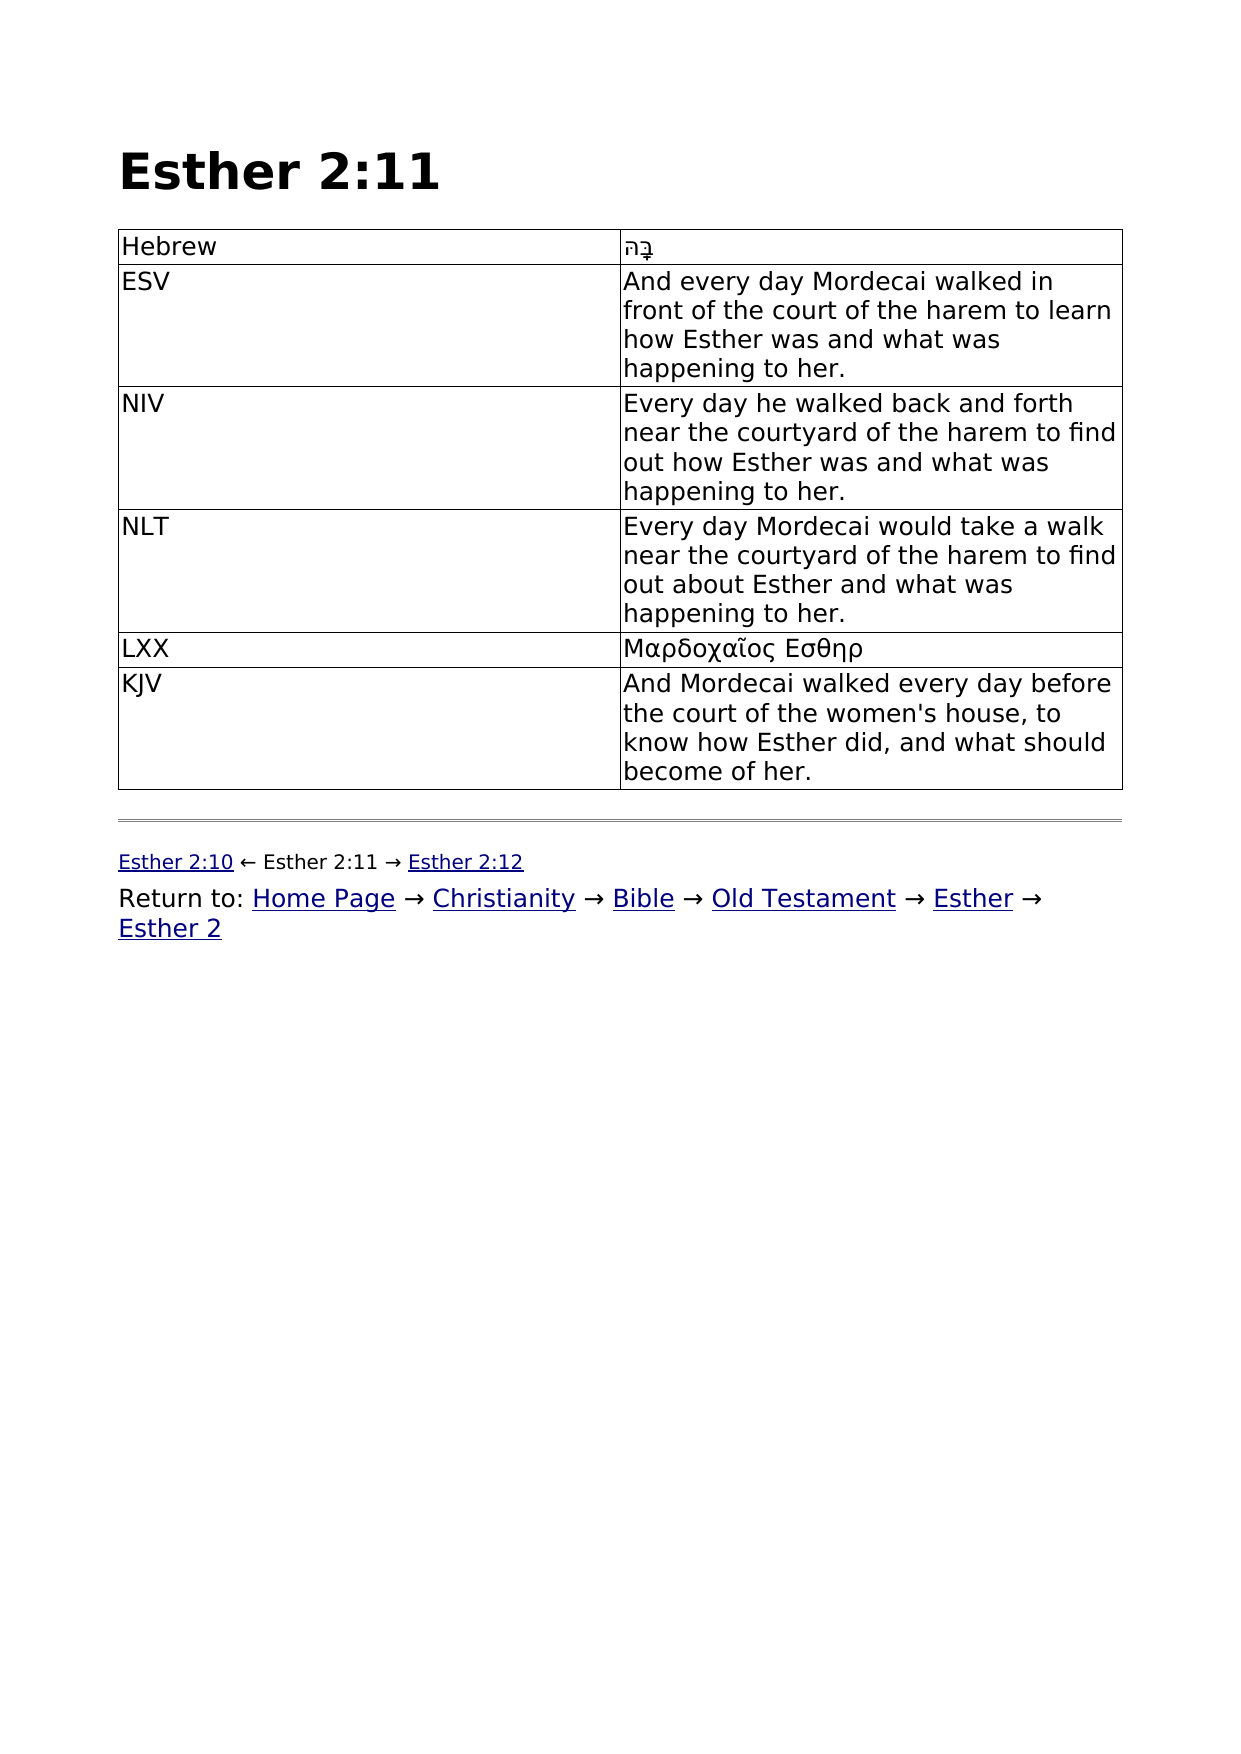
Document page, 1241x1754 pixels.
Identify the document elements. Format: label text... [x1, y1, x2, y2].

text Return to: Home Page → Christianity → Bible → Old Testament → Esther → Esther 2 [118, 884, 1122, 943]
table_cell Every day he walked back and forth near the courtyard of the harem to find out how Esther was and what was happening to her. [621, 387, 1122, 509]
table_cell LXX [119, 633, 620, 667]
table_cell Μαρδοχαῖος Εσθηρ [621, 633, 1122, 667]
subtitle Esther 2:11 [118, 143, 1122, 201]
table_cell And Mordecai walked every day before the court of the women's house, to know how Esther did, and what should become of her. [621, 668, 1122, 789]
table_cell KJV [119, 668, 620, 789]
table_cell NLT [119, 510, 620, 632]
table_cell NIV [119, 387, 620, 509]
text Esther 2:10 ← Esther 2:11 → Esther 2:12 [118, 851, 1122, 884]
table_cell Every day Mordecai would take a walk near the courtyard of the harem to find out about Esther and what was happening to her. [621, 510, 1122, 632]
table_cell ESV [119, 265, 620, 386]
table_cell And every day Mordecai walked in front of the court of the harem to learn how Esther was and what was happening to her. [621, 265, 1122, 386]
table_header בָּֽהּ [621, 230, 1122, 264]
table_header Hebrew [119, 230, 620, 264]
